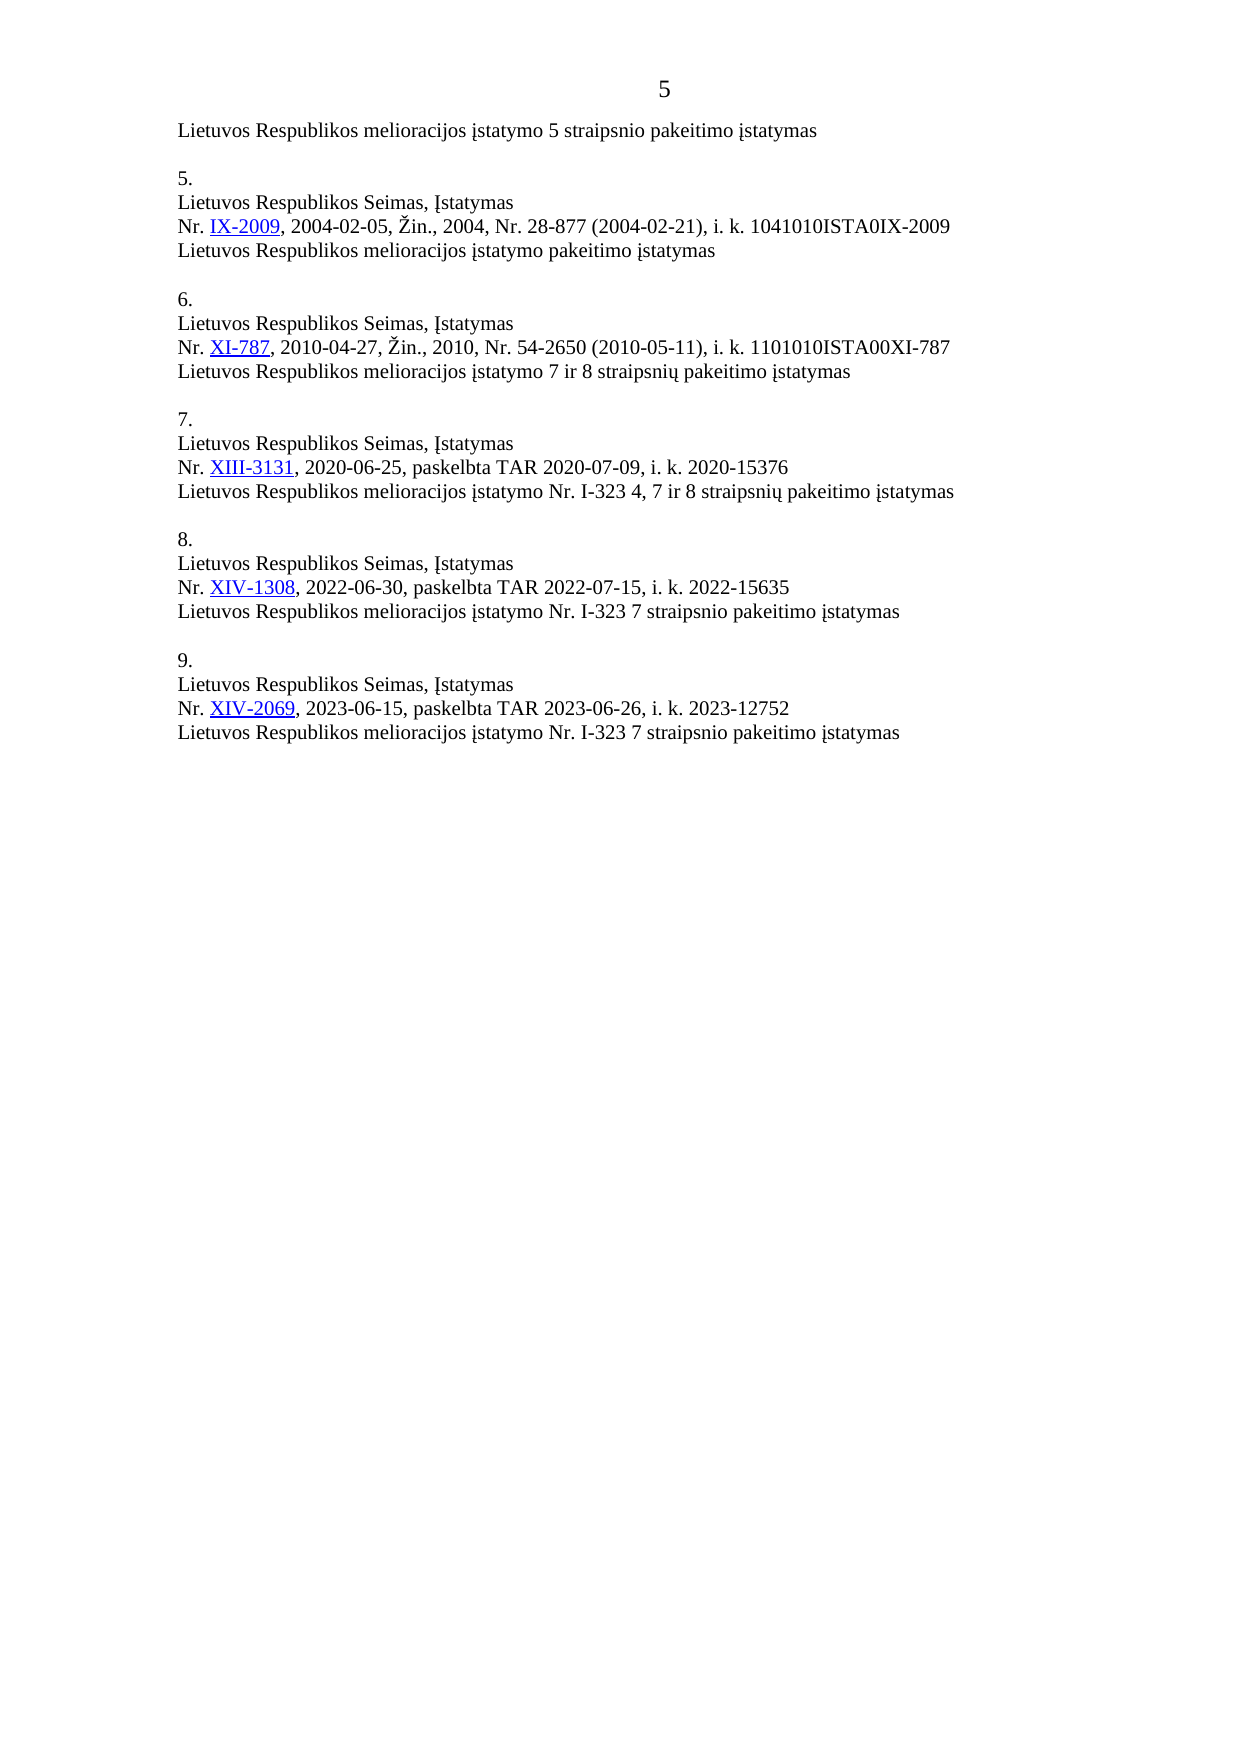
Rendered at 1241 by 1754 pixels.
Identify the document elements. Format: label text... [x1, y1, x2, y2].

text 7. [177, 407, 1152, 431]
text Lietuvos Respublikos Seimas, Įstatymas [177, 190, 1152, 214]
text 5. [177, 166, 1152, 190]
text Nr. XIV-2069, 2023-06-15, paskelbta TAR 2023-06-26, i. k. 2023-12752 [177, 696, 1152, 720]
text Nr. XIII-3131, 2020-06-25, paskelbta TAR 2020-07-09, i. k. 2020-15376 [177, 455, 1152, 479]
text 9. [177, 647, 1152, 672]
text Lietuvos Respublikos melioracijos įstatymo Nr. I-323 7 straipsnio pakeitimo įstatymas [177, 599, 1152, 623]
text Lietuvos Respublikos melioracijos įstatymo 5 straipsnio pakeitimo įstatymas [177, 118, 1152, 142]
text Lietuvos Respublikos Seimas, Įstatymas [177, 431, 1152, 455]
text Lietuvos Respublikos melioracijos įstatymo Nr. I-323 7 straipsnio pakeitimo įstatymas [177, 720, 1152, 744]
text Lietuvos Respublikos melioracijos įstatymo 7 ir 8 straipsnių pakeitimo įstatymas [177, 359, 1152, 383]
text Lietuvos Respublikos Seimas, Įstatymas [177, 551, 1152, 575]
text Lietuvos Respublikos Seimas, Įstatymas [177, 672, 1152, 696]
text Lietuvos Respublikos melioracijos įstatymo pakeitimo įstatymas [177, 238, 1152, 262]
text 6. [177, 287, 1152, 311]
text Nr. XI-787, 2010-04-27, Žin., 2010, Nr. 54-2650 (2010-05-11), i. k. 1101010ISTA00XI-787 [177, 335, 1152, 359]
text Nr. XIV-1308, 2022-06-30, paskelbta TAR 2022-07-15, i. k. 2022-15635 [177, 575, 1152, 599]
text Lietuvos Respublikos melioracijos įstatymo Nr. I-323 4, 7 ir 8 straipsnių pakeitimo įstatymas [177, 479, 1152, 503]
text 8. [177, 527, 1152, 551]
text Lietuvos Respublikos Seimas, Įstatymas [177, 311, 1152, 335]
text Nr. IX-2009, 2004-02-05, Žin., 2004, Nr. 28-877 (2004-02-21), i. k. 1041010ISTA0IX-2009 [177, 214, 1152, 238]
